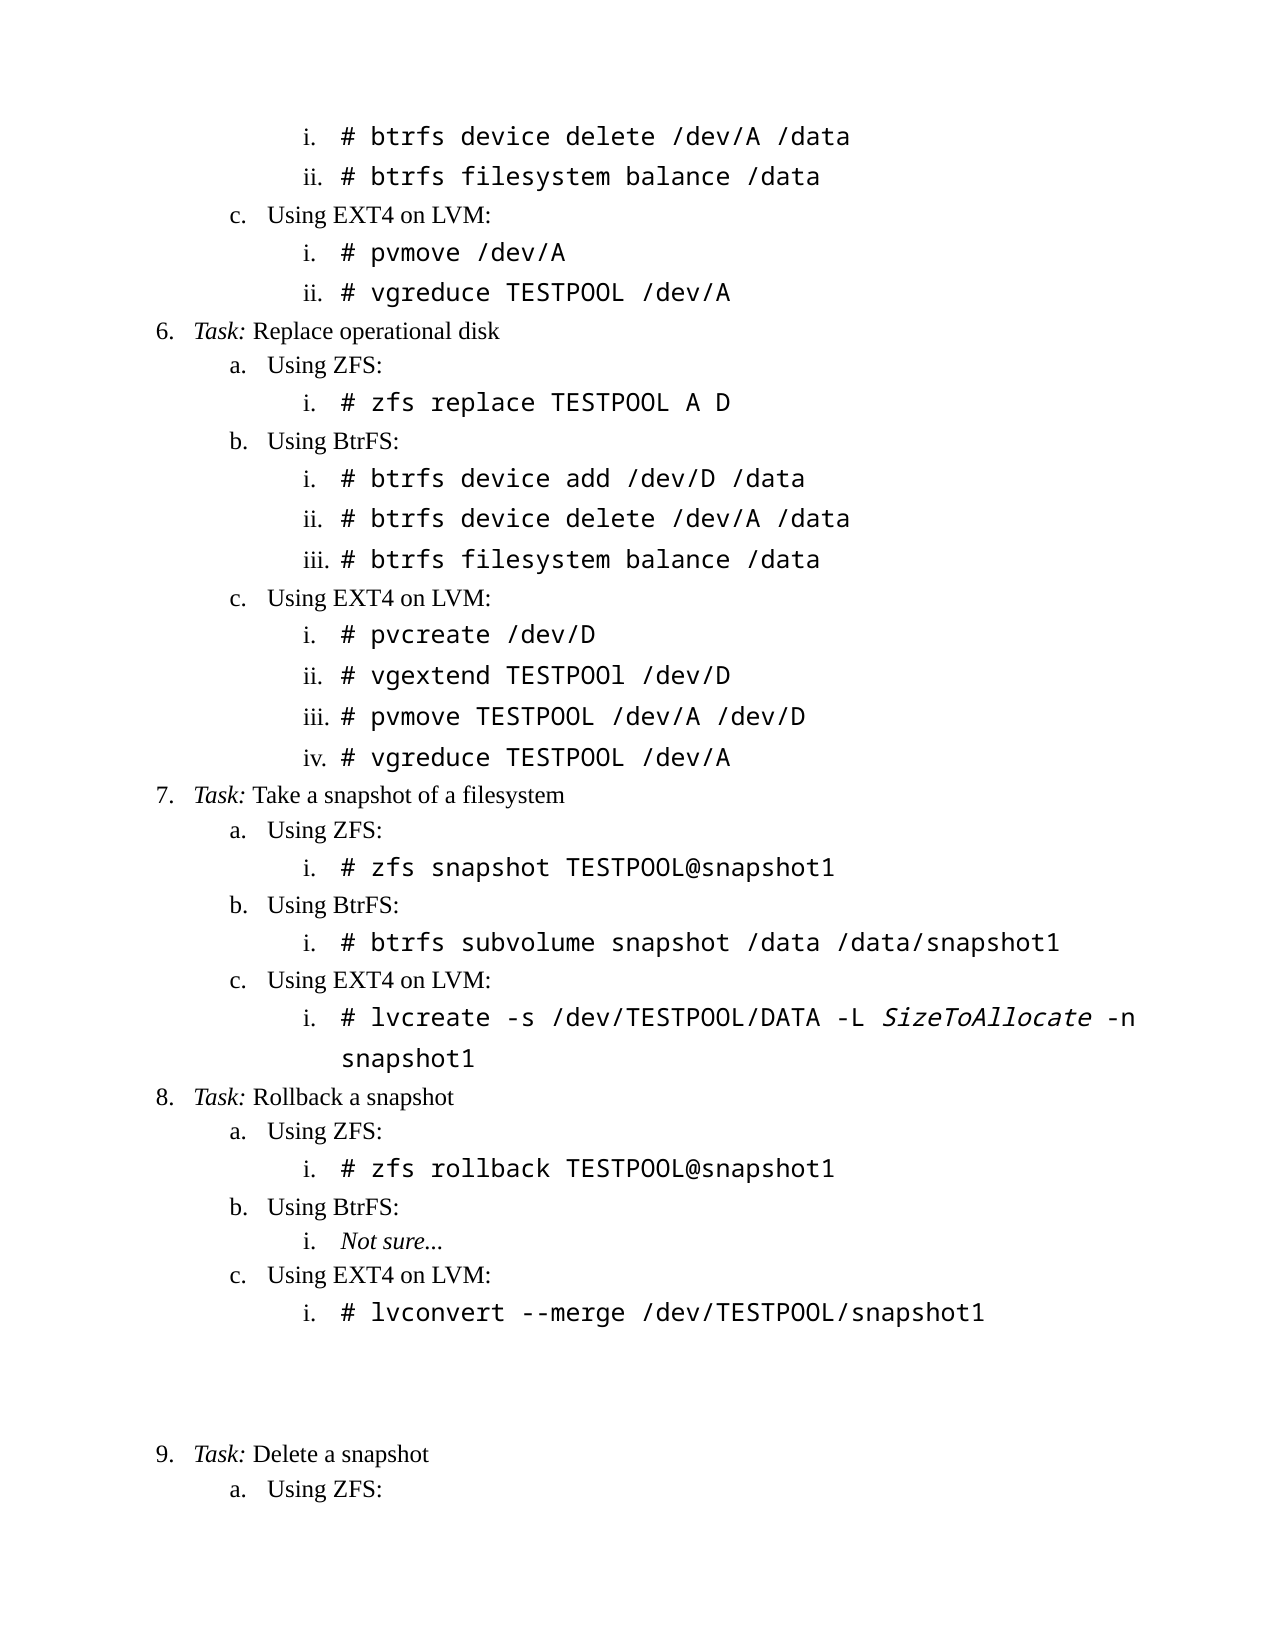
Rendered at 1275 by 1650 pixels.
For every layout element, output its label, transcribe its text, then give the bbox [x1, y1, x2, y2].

list # zfs snapshot TESTPOOL@snapshot1 [303, 849, 1157, 883]
list # pvcreate /dev/D [303, 617, 1157, 651]
list # btrfs device delete /dev/A /data [303, 118, 1157, 152]
list Using ZFS: [229, 1116, 1157, 1145]
list # vgextend TESTPOOl /dev/D [303, 658, 1157, 692]
list # btrfs device add /dev/D /data [303, 460, 1157, 494]
list Task: Delete a snapshot [156, 1439, 1157, 1468]
list Using BtrFS: [229, 1192, 1157, 1220]
list Using EXT4 on LVM: [229, 1261, 1157, 1289]
list # btrfs subvolume snapshot /data /data/snapshot1 [303, 925, 1157, 959]
list # pvmove /dev/A [303, 234, 1157, 268]
list # vgreduce TESTPOOL /dev/A [303, 740, 1157, 774]
list Using EXT4 on LVM: [229, 583, 1157, 611]
list # btrfs device delete /dev/A /data [303, 501, 1157, 535]
list # btrfs filesystem balance /data [303, 159, 1157, 193]
list Using ZFS: [229, 815, 1157, 844]
list # lvconvert --merge /dev/TESTPOOL/snapshot1 [303, 1295, 1157, 1329]
list # vgreduce TESTPOOL /dev/A [303, 275, 1157, 309]
list # zfs replace TESTPOOL A D [303, 385, 1157, 419]
list Using ZFS: [229, 350, 1157, 379]
list Using BtrFS: [229, 890, 1157, 919]
list # pvmove TESTPOOL /dev/A /dev/D [303, 699, 1157, 733]
list Using EXT4 on LVM: [229, 200, 1157, 228]
list Using BtrFS: [229, 426, 1157, 454]
list # btrfs filesystem balance /data [303, 542, 1157, 576]
list Task: Take a snapshot of a filesystem [156, 781, 1157, 809]
list # zfs rollback TESTPOOL@snapshot1 [303, 1151, 1157, 1185]
list Task: Replace operational disk [156, 316, 1157, 345]
list Not sure... [303, 1226, 1157, 1255]
list # lvcreate -s /dev/TESTPOOL/DATA -L SizeToAllocate -n snapshot1 [303, 1000, 1157, 1075]
list Using ZFS: [229, 1474, 1157, 1502]
list Task: Rollback a snapshot [156, 1082, 1157, 1111]
list Using EXT4 on LVM: [229, 966, 1157, 994]
